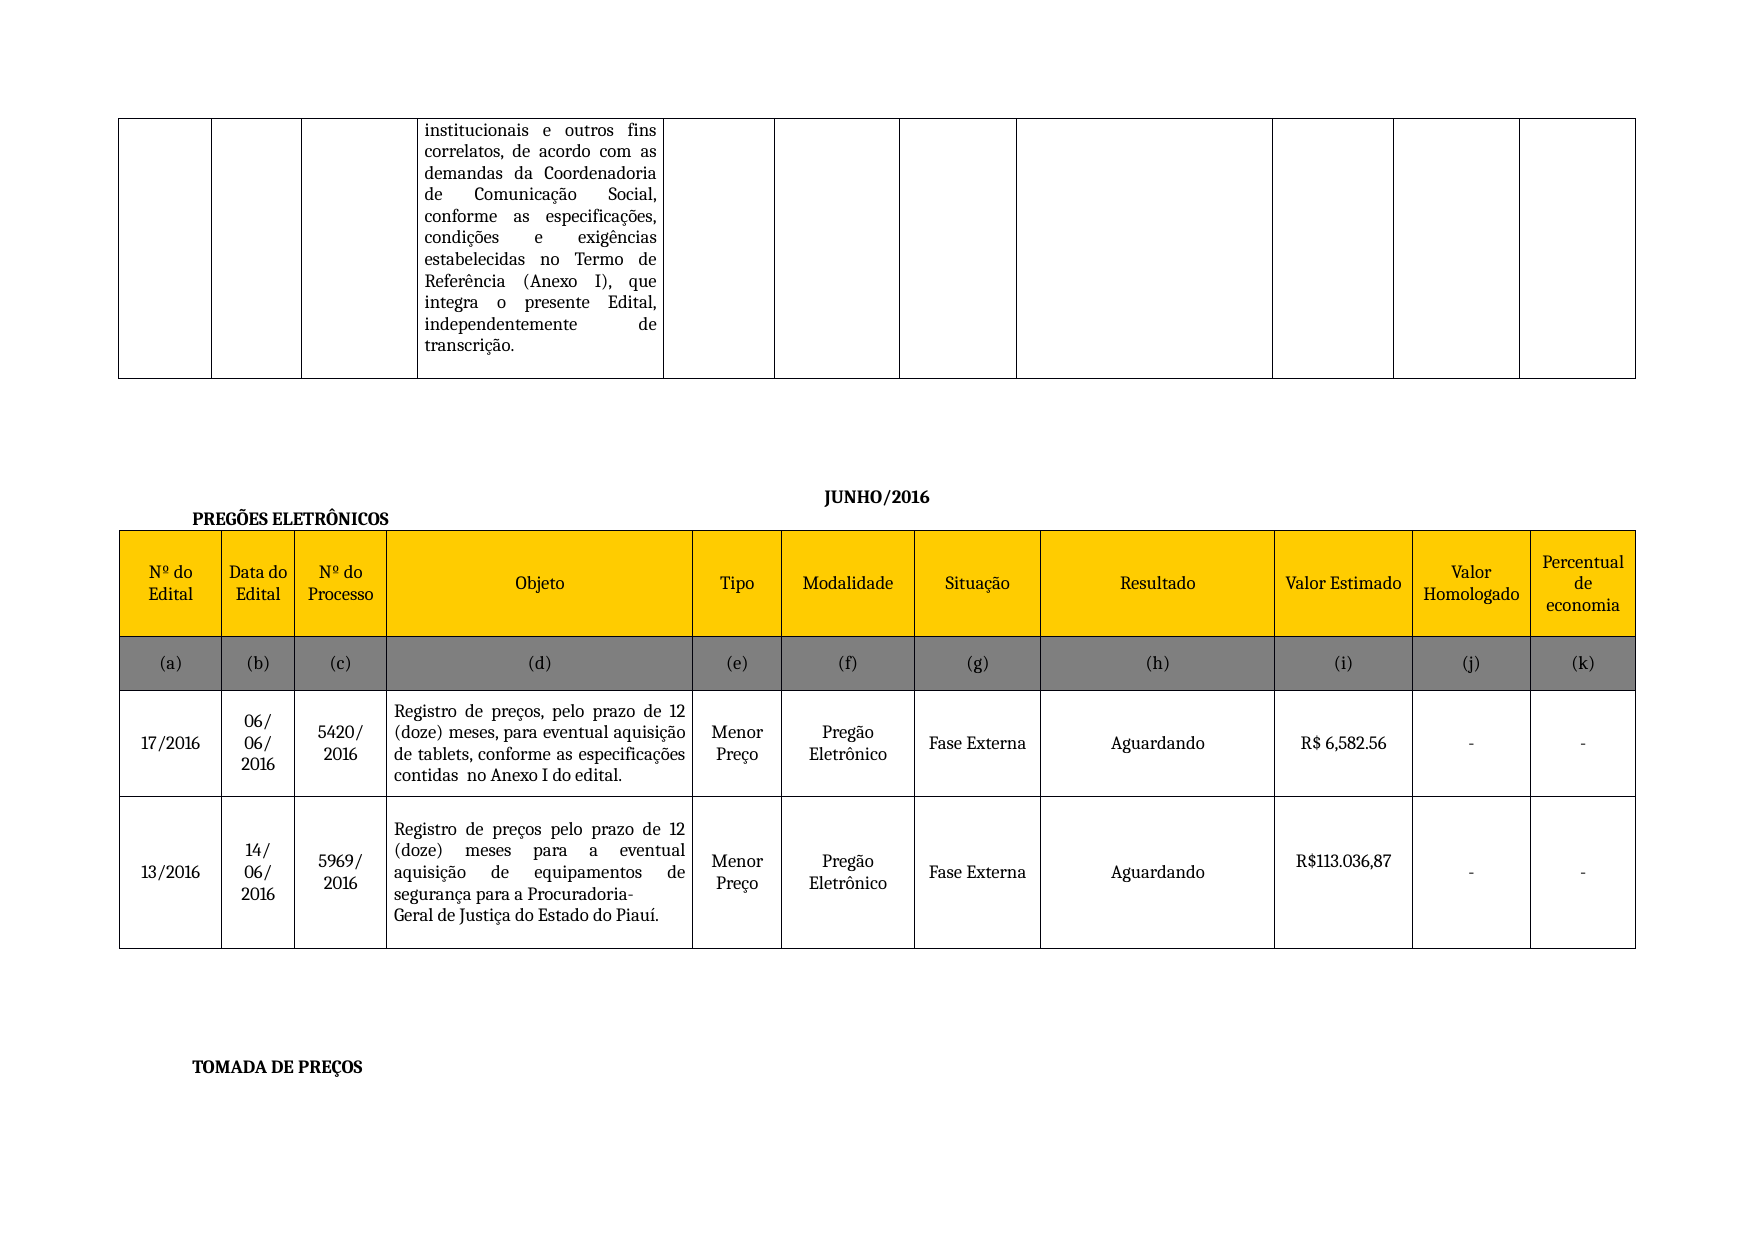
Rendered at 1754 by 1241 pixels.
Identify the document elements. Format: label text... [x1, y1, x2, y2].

table_cell [302, 119, 417, 378]
table_cell 5969/ 2016 [295, 797, 386, 948]
table_cell - [1413, 691, 1530, 796]
table_header Objeto [387, 531, 692, 636]
table_cell - [1531, 691, 1635, 796]
table_cell (d) [387, 637, 692, 690]
table_cell - [1413, 797, 1530, 948]
table_cell [212, 119, 301, 378]
table_cell [775, 119, 899, 378]
table_cell (k) [1531, 637, 1635, 690]
table_header Nº do Processo [295, 531, 386, 636]
table_cell Fase Externa [915, 691, 1040, 796]
table_cell (a) [120, 637, 221, 690]
table_cell Registro de preços, pelo prazo de 12 (doze) meses, para eventual aquisição de tablets, conforme as especificações contidas no Anexo I do edital. [387, 691, 692, 796]
table_header Tipo [693, 531, 781, 636]
table_cell Menor Preço [693, 797, 781, 948]
table_header Valor Homologado [1413, 531, 1530, 636]
table_cell (f) [782, 637, 914, 690]
table_header Data do Edital [222, 531, 294, 636]
table_cell [1273, 119, 1393, 378]
table_header Situação [915, 531, 1040, 636]
table_cell Fase Externa [915, 797, 1040, 948]
text JUNHO/2016 [118, 487, 1636, 508]
table_cell (c) [295, 637, 386, 690]
table_cell - [1531, 797, 1635, 948]
table_cell - [1394, 119, 1519, 378]
table_cell (b) [222, 637, 294, 690]
table_cell [664, 119, 774, 378]
table_cell Pregão Eletrônico [782, 691, 914, 796]
table_cell Registro de preços pelo prazo de 12 (doze) meses para a eventual aquisição de equipamentos de segurança para a Procuradoria- Geral de Justiça do Estado do Piauí. [387, 797, 692, 948]
table_cell (e) [693, 637, 781, 690]
table_cell 17/2016 [120, 691, 221, 796]
table_cell Aguardando [1041, 797, 1274, 948]
table_cell [1017, 119, 1272, 378]
table_cell 5420/ 2016 [295, 691, 386, 796]
table_cell R$ 6.582,56 [1275, 691, 1412, 796]
table_header Nº do Edital [120, 531, 221, 636]
text TOMADA DE PREÇOS [118, 1057, 1636, 1078]
table_cell 13/2016 [120, 797, 221, 948]
table_header Resultado [1041, 531, 1274, 636]
table_header Percentual de economia [1531, 531, 1635, 636]
table_cell 14/ 06/ 2016 [222, 797, 294, 948]
table_cell 06/ 06/ 2016 [222, 691, 294, 796]
table_cell - [1520, 119, 1635, 378]
table_cell institucionais e outros fins correlatos, de acordo com as demandas da Coordenadoria de Comunicação Social, conforme as especificações, condições e exigências estabelecidas no Termo de Referência (Anexo I), que integra o presente Edital, independentemente de transcrição. [418, 119, 663, 378]
table_cell (g) [915, 637, 1040, 690]
table_cell [900, 119, 1016, 378]
table_cell (j) [1413, 637, 1530, 690]
table_cell Menor Preço [693, 691, 781, 796]
table_cell [119, 119, 211, 378]
table_cell (i) [1275, 637, 1412, 690]
text PREGÕES ELETRÔNICOS [118, 508, 1636, 530]
table_cell R$113.036,87 [1275, 797, 1412, 948]
table_cell Pregão Eletrônico [782, 797, 914, 948]
table_header Valor Estimado [1275, 531, 1412, 636]
table_cell Aguardando [1041, 691, 1274, 796]
table_cell (h) [1041, 637, 1274, 690]
table_header Modalidade [782, 531, 914, 636]
